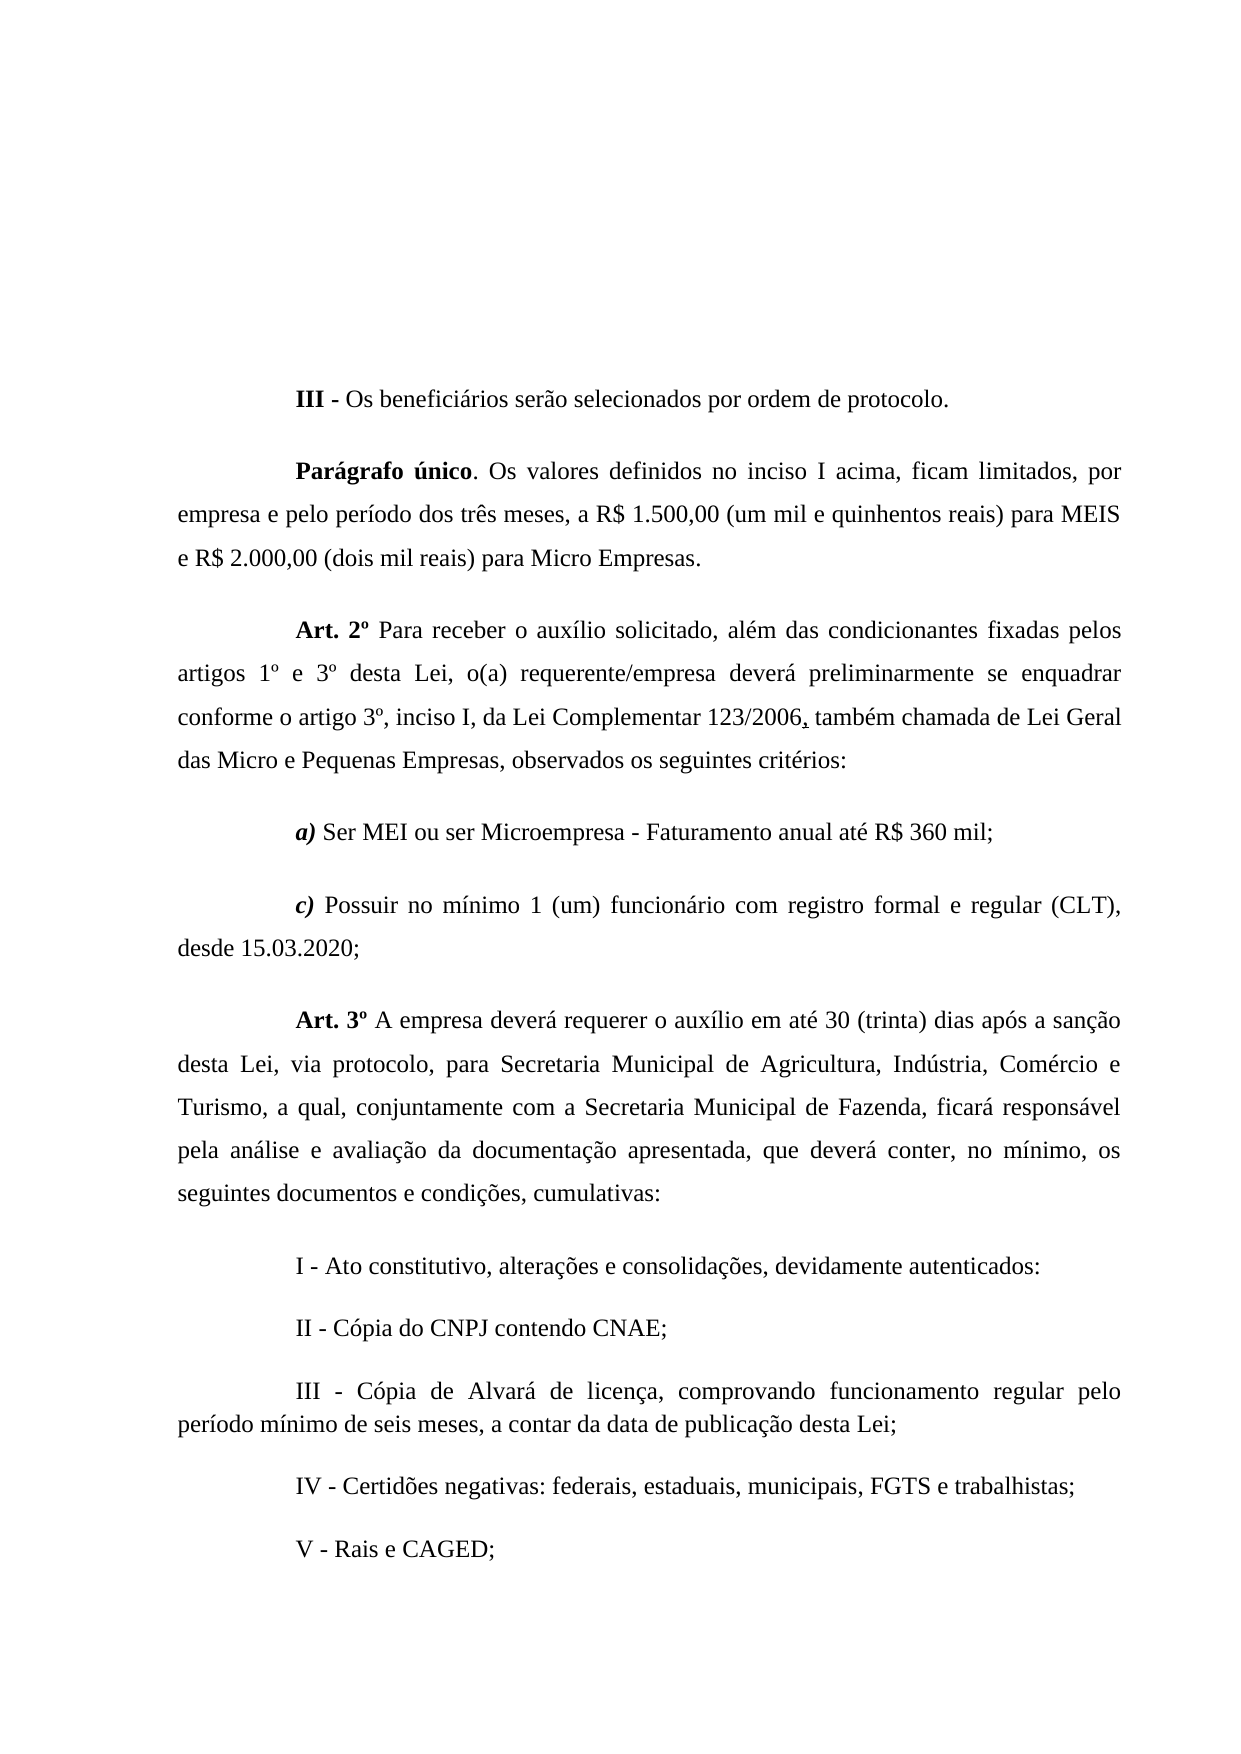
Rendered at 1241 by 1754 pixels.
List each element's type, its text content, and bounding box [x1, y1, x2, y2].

text a) Ser MEI ou ser Microempresa - Faturamento anual até R$ 360 mil; [177, 817, 1122, 846]
text Art. 2º Para receber o auxílio solicitado, além das condicionantes fixadas pelos artigos 1º e 3º desta Lei, o(a) requerente/empresa deverá preliminarmente se enquadrar conforme o artigo 3º, inciso I, da Lei Complementar 123/2006, também chamada de Lei Geral das Micro e Pequenas Empresas, observados os seguintes critérios: [177, 615, 1122, 773]
text I - Ato constitutivo, alterações e consolidações, devidamente autenticados: [177, 1251, 1122, 1279]
text V - Rais e CAGED; [177, 1534, 1122, 1562]
text Parágrafo único. Os valores definidos no inciso I acima, ficam limitados, por empresa e pelo período dos três meses, a R$ 1.500,00 (um mil e quinhentos reais) para MEIS e R$ 2.000,00 (dois mil reais) para Micro Empresas. [177, 456, 1122, 571]
text IV - Certidões negativas: federais, estaduais, municipais, FGTS e trabalhistas; [177, 1471, 1122, 1500]
text c) Possuir no mínimo 1 (um) funcionário com registro formal e regular (CLT), desde 15.03.2020; [177, 890, 1122, 962]
text II - Cópia do CNPJ contendo CNAE; [177, 1313, 1122, 1342]
text III - Os beneficiários serão selecionados por ordem de protocolo. [177, 384, 1122, 413]
text Art. 3º A empresa deverá requerer o auxílio em até 30 (trinta) dias após a sanção desta Lei, via protocolo, para Secretaria Municipal de Agricultura, Indústria, Comércio e Turismo, a qual, conjuntamente com a Secretaria Municipal de Fazenda, ficará responsável pela análise e avaliação da documentação apresentada, que deverá conter, no mínimo, os seguintes documentos e condições, cumulativas: [177, 1006, 1122, 1207]
text III - Cópia de Alvará de licença, comprovando funcionamento regular pelo período mínimo de seis meses, a contar da data de publicação desta Lei; [177, 1376, 1122, 1437]
